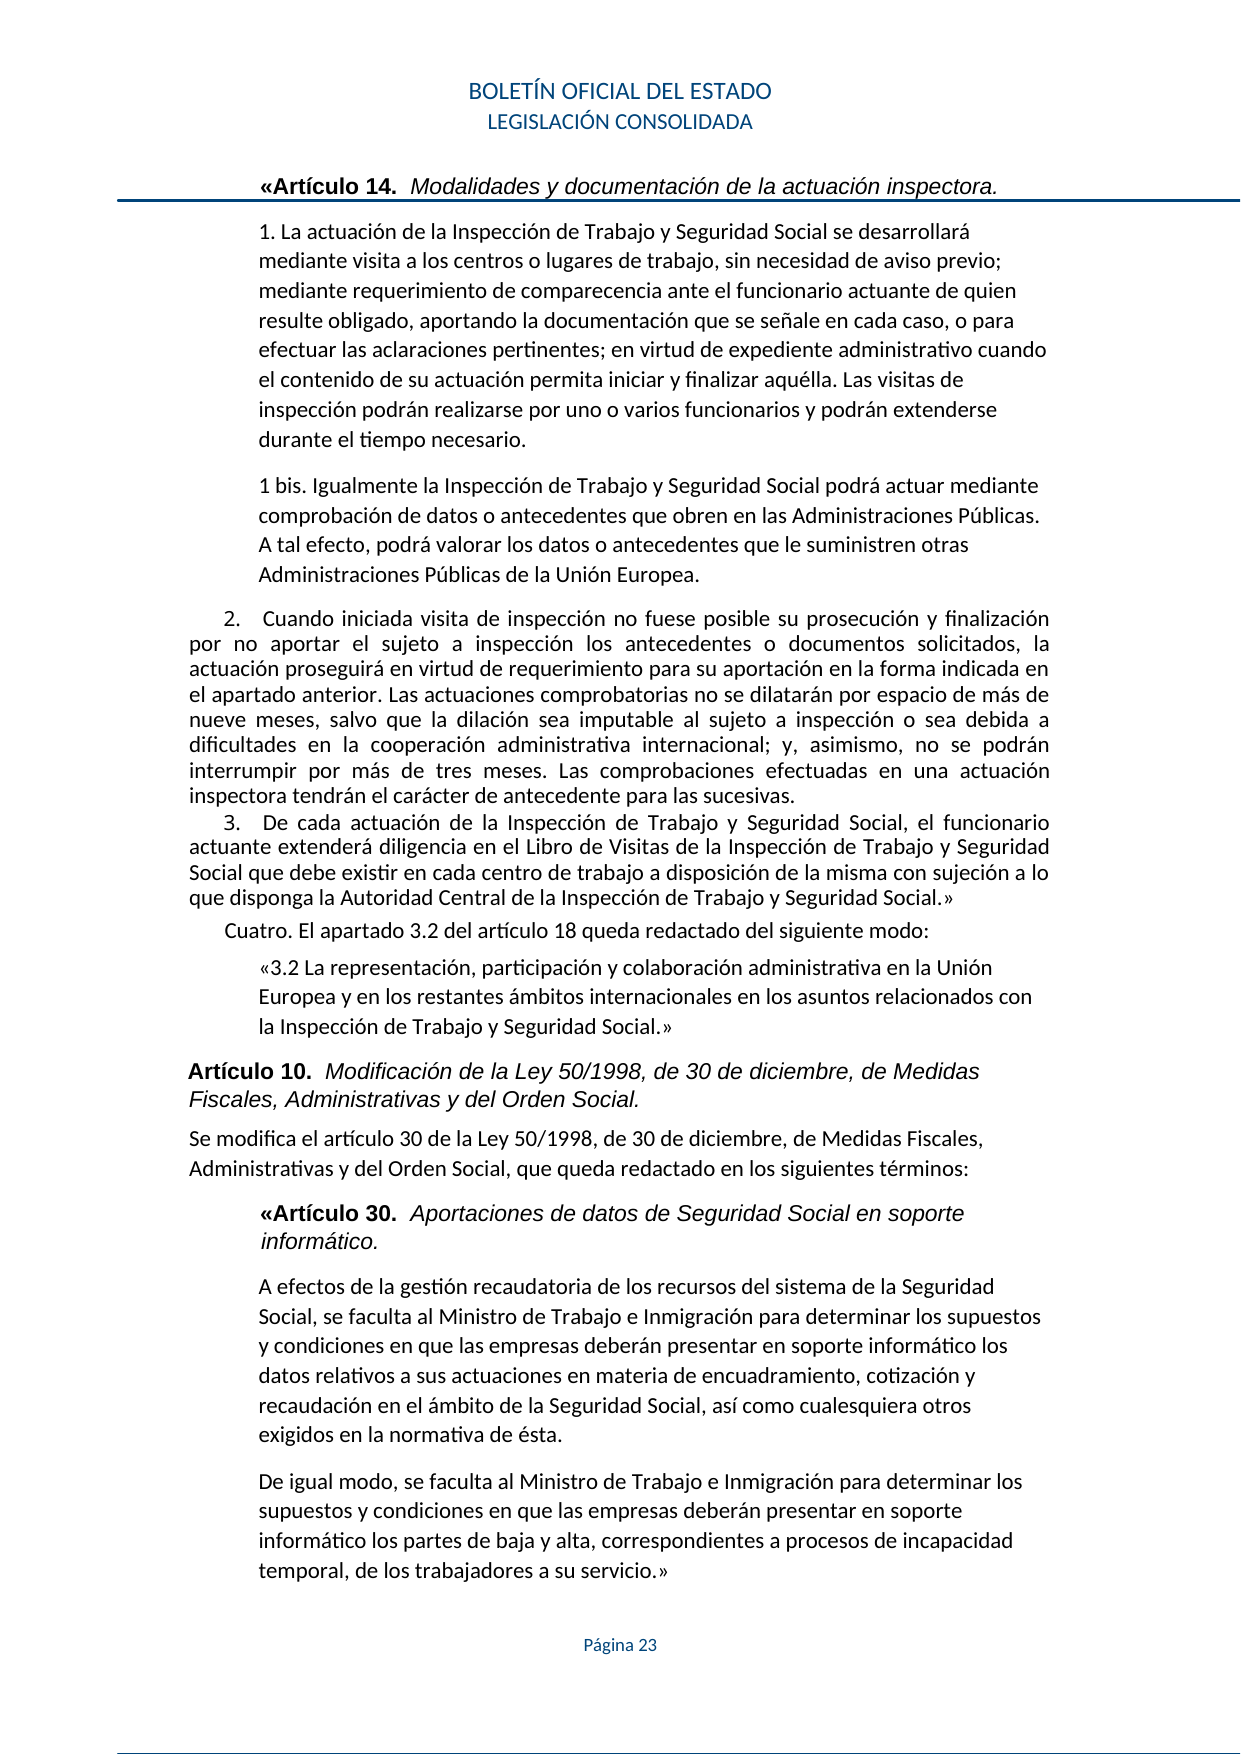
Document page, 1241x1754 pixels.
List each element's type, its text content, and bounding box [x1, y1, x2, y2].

text Cuatro. El apartado 3.2 del artículo 18 queda redactado del siguiente modo: [224, 916, 1051, 944]
list Cuando iniciada visita de inspección no fuese posible su prosecución y finalización por no aportar el sujeto a inspección los antecedentes o documentos solicitados, la actuación proseguirá en virtud de requerimiento para su aportación en la forma indicada en el apartado anterior. Las actuaciones comprobatorias no se dilatarán por espacio de más de nueve meses, salvo que la dilación sea imputable al sujeto a inspección o sea debida a dificultades en la cooperación administrativa internacional; y, asimismo, no se podrán interrumpir por más de tres meses. Las comprobaciones efectuadas en una actuación inspectora tendrán el carácter de antecedente para las sucesivas. [189, 606, 1051, 809]
text 1 bis. Igualmente la Inspección de Trabajo y Seguridad Social podrá actuar mediante comprobación de datos o antecedentes que obren en las Administraciones Públicas. A tal efecto, podrá valorar los datos o antecedentes que le suministren otras Administraciones Públicas de la Unión Europea. [258, 471, 1051, 588]
text 1. La actuación de la Inspección de Trabajo y Seguridad Social se desarrollará mediante visita a los centros o lugares de trabajo, sin necesidad de aviso previo; mediante requerimiento de comparecencia ante el funcionario actuante de quien resulte obligado, aportando la documentación que se señale en cada caso, o para efectuar las aclaraciones pertinentes; en virtud de expediente administrativo cuando el contenido de su actuación permita iniciar y finalizar aquélla. Las visitas de inspección podrán realizarse por uno o varios funcionarios y podrán extenderse durante el tiempo necesario. [258, 217, 1051, 453]
list De cada actuación de la Inspección de Trabajo y Seguridad Social, el funcionario actuante extenderá diligencia en el Libro de Visitas de la Inspección de Trabajo y Seguridad Social que debe existir en cada centro de trabajo a disposición de la misma con sujeción a lo que disponga la Autoridad Central de la Inspección de Trabajo y Seguridad Social.» [189, 809, 1051, 911]
text De igual modo, se faculta al Ministro de Trabajo e Inmigración para determinar los supuestos y condiciones en que las empresas deberán presentar en soporte informático los partes de baja y alta, correspondientes a procesos de incapacidad temporal, de los trabajadores a su servicio.» [258, 1467, 1051, 1584]
text Artículo 10. Modificación de la Ley 50/1998, de 30 de diciembre, de Medidas Fiscales, Administrativas y del Orden Social. [187, 1058, 1051, 1112]
text A efectos de la gestión recaudatoria de los recursos del sistema de la Seguridad Social, se faculta al Ministro de Trabajo e Inmigración para determinar los supuestos y condiciones en que las empresas deberán presentar en soporte informático los datos relativos a sus actuaciones en materia de encuadramiento, cotización y recaudación en el ámbito de la Seguridad Social, así como cualesquiera otros exigidos en la normativa de ésta. [258, 1272, 1051, 1449]
text «Artículo 14. Modalidades y documentación de la actuación inspectora. [260, 173, 1051, 199]
text Se modifica el artículo 30 de la Ley 50/1998, de 30 de diciembre, de Medidas Fiscales, Administrativas y del Orden Social, que queda redactado en los siguientes términos: [189, 1124, 1051, 1182]
text «3.2 La representación, participación y colaboración administrativa en la Unión Europea y en los restantes ámbitos internacionales en los asuntos relacionados con la Inspección de Trabajo y Seguridad Social.» [258, 953, 1051, 1040]
text «Artículo 30. Aportaciones de datos de Seguridad Social en soporte informático. [260, 1200, 1051, 1254]
